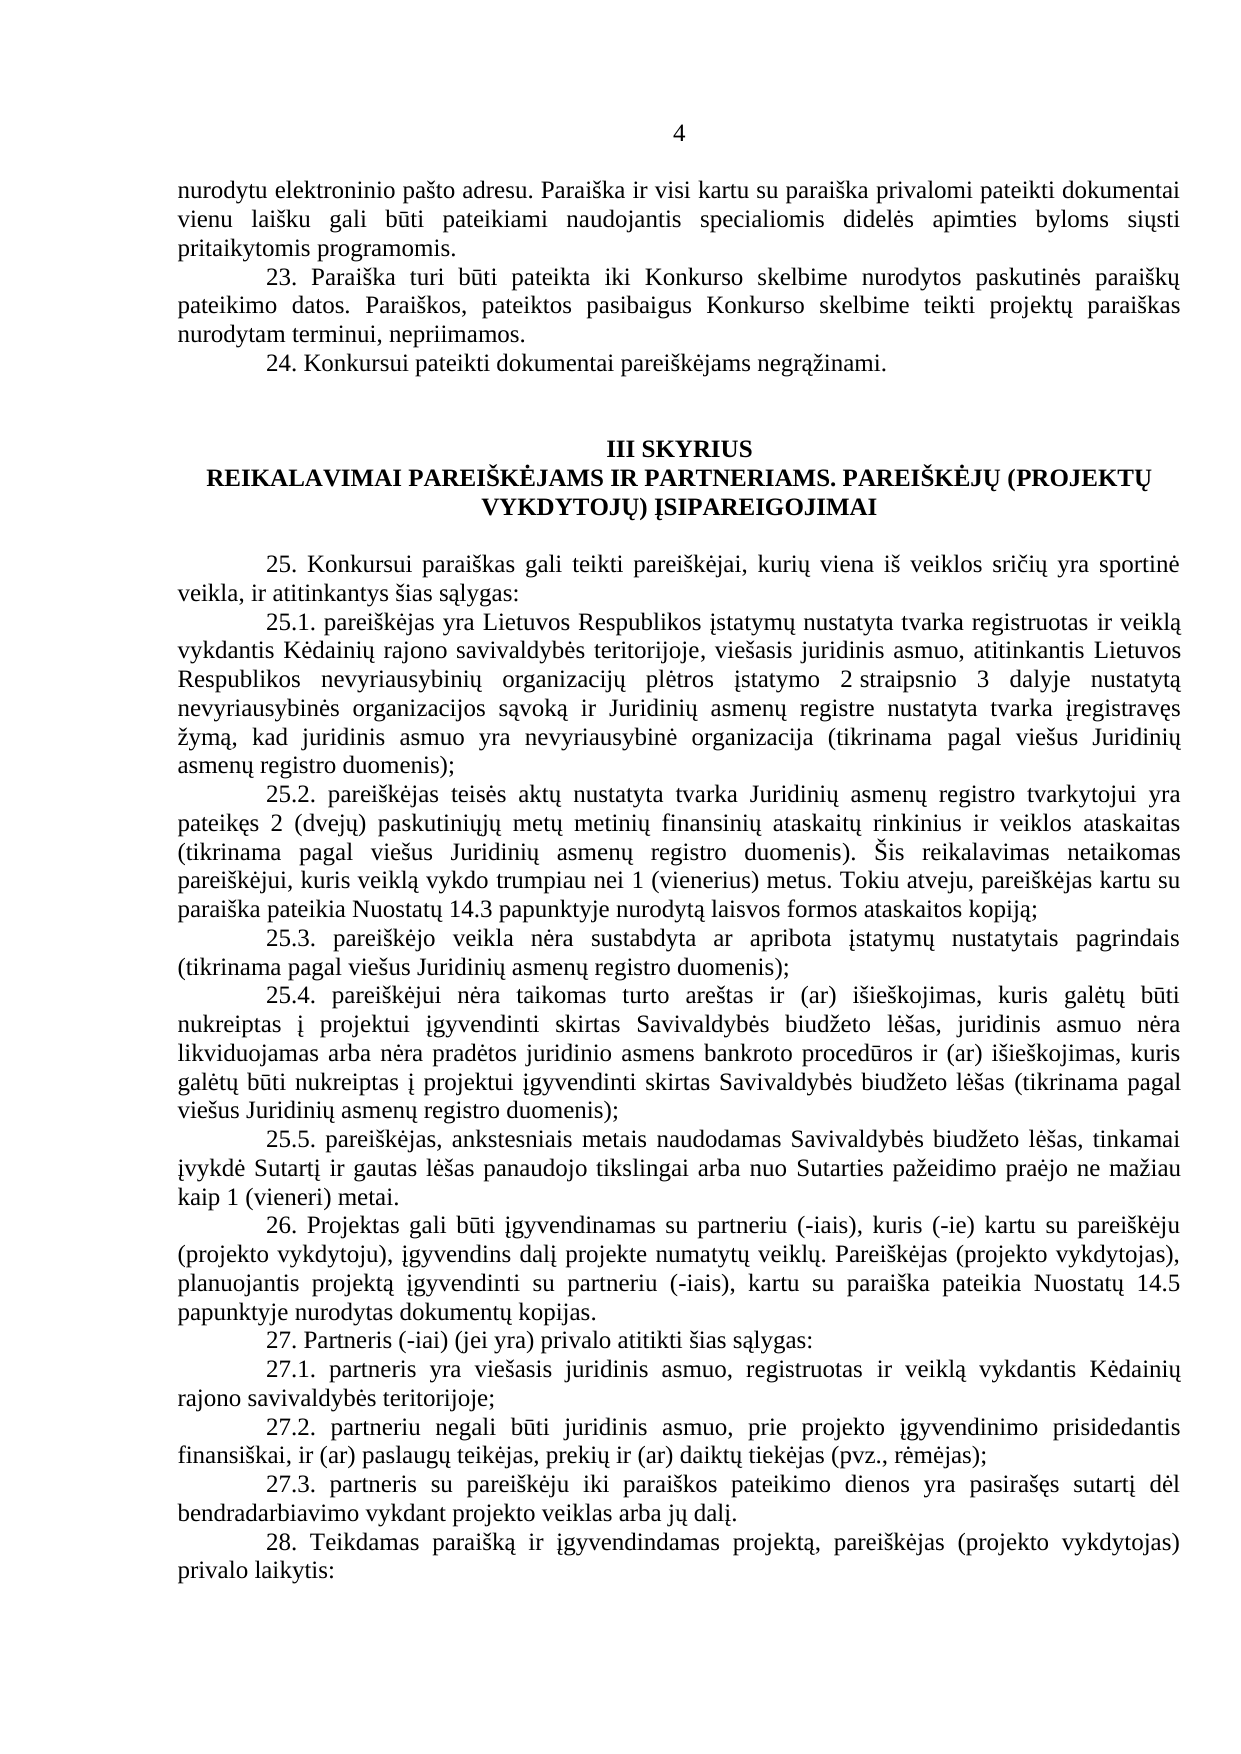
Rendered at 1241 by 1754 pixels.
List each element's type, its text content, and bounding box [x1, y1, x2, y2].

text 24. Konkursui pateikti dokumentai pareiškėjams negrąžinami. [177, 348, 1181, 377]
text 27.2. partneriu negali būti juridinis asmuo, prie projekto įgyvendinimo prisidedantis finansiškai, ir (ar) paslaugų teikėjas, prekių ir (ar) daiktų tiekėjas (pvz., rėmėjas); [177, 1412, 1181, 1469]
text 27.1. partneris yra viešasis juridinis asmuo, registruotas ir veiklą vykdantis Kėdainių rajono savivaldybės teritorijoje; [177, 1354, 1181, 1412]
text 25.3. pareiškėjo veikla nėra sustabdyta ar apribota įstatymų nustatytais pagrindais (tikrinama pagal viešus Juridinių asmenų registro duomenis); [177, 923, 1181, 981]
text 25.2. pareiškėjas teisės aktų nustatyta tvarka Juridinių asmenų registro tvarkytojui yra pateikęs 2 (dvejų) paskutiniųjų metų metinių finansinių ataskaitų rinkinius ir veiklos ataskaitas (tikrinama pagal viešus Juridinių asmenų registro duomenis). Šis reikalavimas netaikomas pareiškėjui, kuris veiklą vykdo trumpiau nei 1 (vienerius) metus. Tokiu atveju, pareiškėjas kartu su paraiška pateikia Nuostatų 14.3 papunktyje nurodytą laisvos formos ataskaitos kopiją; [177, 779, 1181, 923]
text nurodytu elektroninio pašto adresu. Paraiška ir visi kartu su paraiška privalomi pateikti dokumentai vienu laišku gali būti pateikiami naudojantis specialiomis didelės apimties byloms siųsti pritaikytomis programomis. [177, 176, 1181, 262]
text 28. Teikdamas paraišką ir įgyvendindamas projektą, pareiškėjas (projekto vykdytojas) privalo laikytis: [177, 1527, 1181, 1584]
text REIKALAVIMAI PAREIŠKĖJAMS IR PARTNERIAMS. PAREIŠKĖJŲ (PROJEKTŲ VYKDYTOJŲ) ĮSIPAREIGOJIMAI [177, 463, 1181, 521]
text 23. Paraiška turi būti pateikta iki Konkurso skelbime nurodytos paskutinės paraiškų pateikimo datos. Paraiškos, pateiktos pasibaigus Konkurso skelbime teikti projektų paraiškas nurodytam terminui, nepriimamos. [177, 262, 1181, 348]
text 25. Konkursui paraiškas gali teikti pareiškėjai, kurių viena iš veiklos sričių yra sportinė veikla, ir atitinkantys šias sąlygas: [177, 549, 1181, 607]
text 26. Projektas gali būti įgyvendinamas su partneriu (-iais), kuris (-ie) kartu su pareiškėju (projekto vykdytoju), įgyvendins dalį projekte numatytų veiklų. Pareiškėjas (projekto vykdytojas), planuojantis projektą įgyvendinti su partneriu (-iais), kartu su paraiška pateikia Nuostatų 14.5 papunktyje nurodytas dokumentų kopijas. [177, 1211, 1181, 1326]
text 27. Partneris (-iai) (jei yra) privalo atitikti šias sąlygas: [177, 1326, 1181, 1354]
text 25.5. pareiškėjas, ankstesniais metais naudodamas Savivaldybės biudžeto lėšas, tinkamai įvykdė Sutartį ir gautas lėšas panaudojo tikslingai arba nuo Sutarties pažeidimo praėjo ne mažiau kaip 1 (vieneri) metai. [177, 1124, 1181, 1211]
text 27.3. partneris su pareiškėju iki paraiškos pateikimo dienos yra pasirašęs sutartį dėl bendradarbiavimo vykdant projekto veiklas arba jų dalį. [177, 1469, 1181, 1527]
text 25.1. pareiškėjas yra Lietuvos Respublikos įstatymų nustatyta tvarka registruotas ir veiklą vykdantis Kėdainių rajono savivaldybės teritorijoje, viešasis juridinis asmuo, atitinkantis Lietuvos Respublikos nevyriausybinių organizacijų plėtros įstatymo 2 straipsnio 3 dalyje nustatytą nevyriausybinės organizacijos sąvoką ir Juridinių asmenų registre nustatyta tvarka įregistravęs žymą, kad juridinis asmuo yra nevyriausybinė organizacija (tikrinama pagal viešus Juridinių asmenų registro duomenis); [177, 607, 1181, 779]
text 25.4. pareiškėjui nėra taikomas turto areštas ir (ar) išieškojimas, kuris galėtų būti nukreiptas į projektui įgyvendinti skirtas Savivaldybės biudžeto lėšas, juridinis asmuo nėra likviduojamas arba nėra pradėtos juridinio asmens bankroto procedūros ir (ar) išieškojimas, kuris galėtų būti nukreiptas į projektui įgyvendinti skirtas Savivaldybės biudžeto lėšas (tikrinama pagal viešus Juridinių asmenų registro duomenis); [177, 981, 1181, 1124]
text III SKYRIUS [177, 434, 1181, 463]
